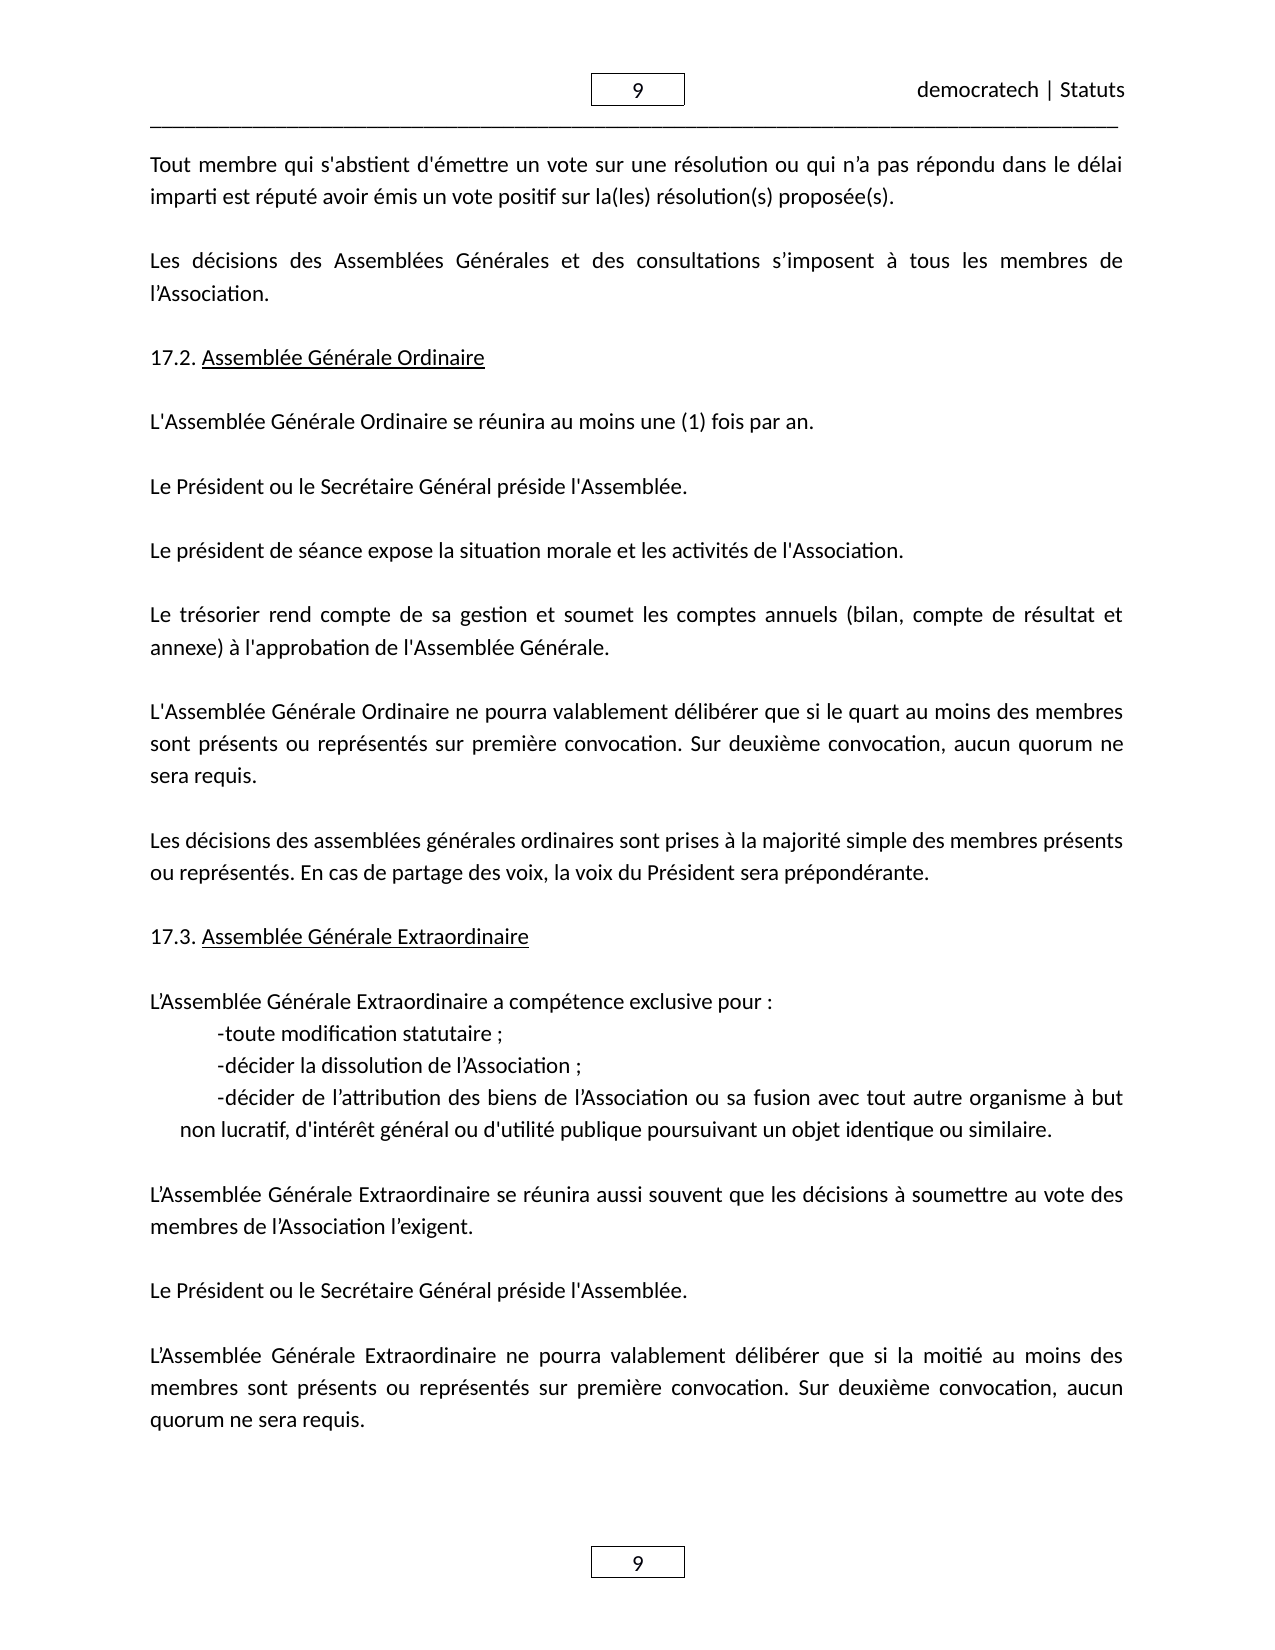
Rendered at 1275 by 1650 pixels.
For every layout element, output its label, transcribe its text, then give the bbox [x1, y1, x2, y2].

text Le trésorier rend compte de sa gestion et soumet les comptes annuels (bilan, compte de résultat et annexe) à l'approbation de l'Assemblée Générale. [150, 601, 1125, 661]
text 17.3. Assemblée Générale Extraordinaire [150, 922, 1125, 951]
text L'Assemblée Générale Ordinaire ne pourra valablement délibérer que si le quart au moins des membres sont présents ou représentés sur première convocation. Sur deuxième convocation, aucun quorum ne sera requis. [150, 697, 1125, 789]
text Le Président ou le Secrétaire Général préside l'Assemblée. [150, 1277, 1125, 1304]
text Tout membre qui s'abstient d'émettre un vote sur une résolution ou qui n’a pas répondu dans le délai imparti est réputé avoir émis un vote positif sur la(les) résolution(s) proposée(s). [150, 150, 1125, 210]
text L’Assemblée Générale Extraordinaire ne pourra valablement délibérer que si la moitié au moins des membres sont présents ou représentés sur première convocation. Sur deuxième convocation, aucun quorum ne sera requis. [150, 1341, 1125, 1433]
text Le président de séance expose la situation morale et les activités de l'Association. [150, 536, 1125, 564]
text Le Président ou le Secrétaire Général préside l'Assemblée. [150, 472, 1125, 500]
list toute modification statutaire ; [179, 1019, 1125, 1047]
text Les décisions des Assemblées Générales et des consultations s’imposent à tous les membres de l’Association. [150, 247, 1125, 307]
text Les décisions des assemblées générales ordinaires sont prises à la majorité simple des membres présents ou représentés. En cas de partage des voix, la voix du Président sera prépondérante. [150, 826, 1125, 886]
text 17.2. Assemblée Générale Ordinaire [150, 343, 1125, 371]
list décider la dissolution de l’Association ; [179, 1051, 1125, 1079]
list décider de l’attribution des biens de l’Association ou sa fusion avec tout autre organisme à but non lucratif, d'intérêt général ou d'utilité publique poursuivant un objet identique ou similaire. [179, 1083, 1125, 1144]
text L'Assemblée Générale Ordinaire se réunira au moins une (1) fois par an. [150, 407, 1125, 436]
text L’Assemblée Générale Extraordinaire a compétence exclusive pour : [150, 987, 1125, 1015]
text L’Assemblée Générale Extraordinaire se réunira aussi souvent que les décisions à soumettre au vote des membres de l’Association l’exigent. [150, 1180, 1125, 1240]
